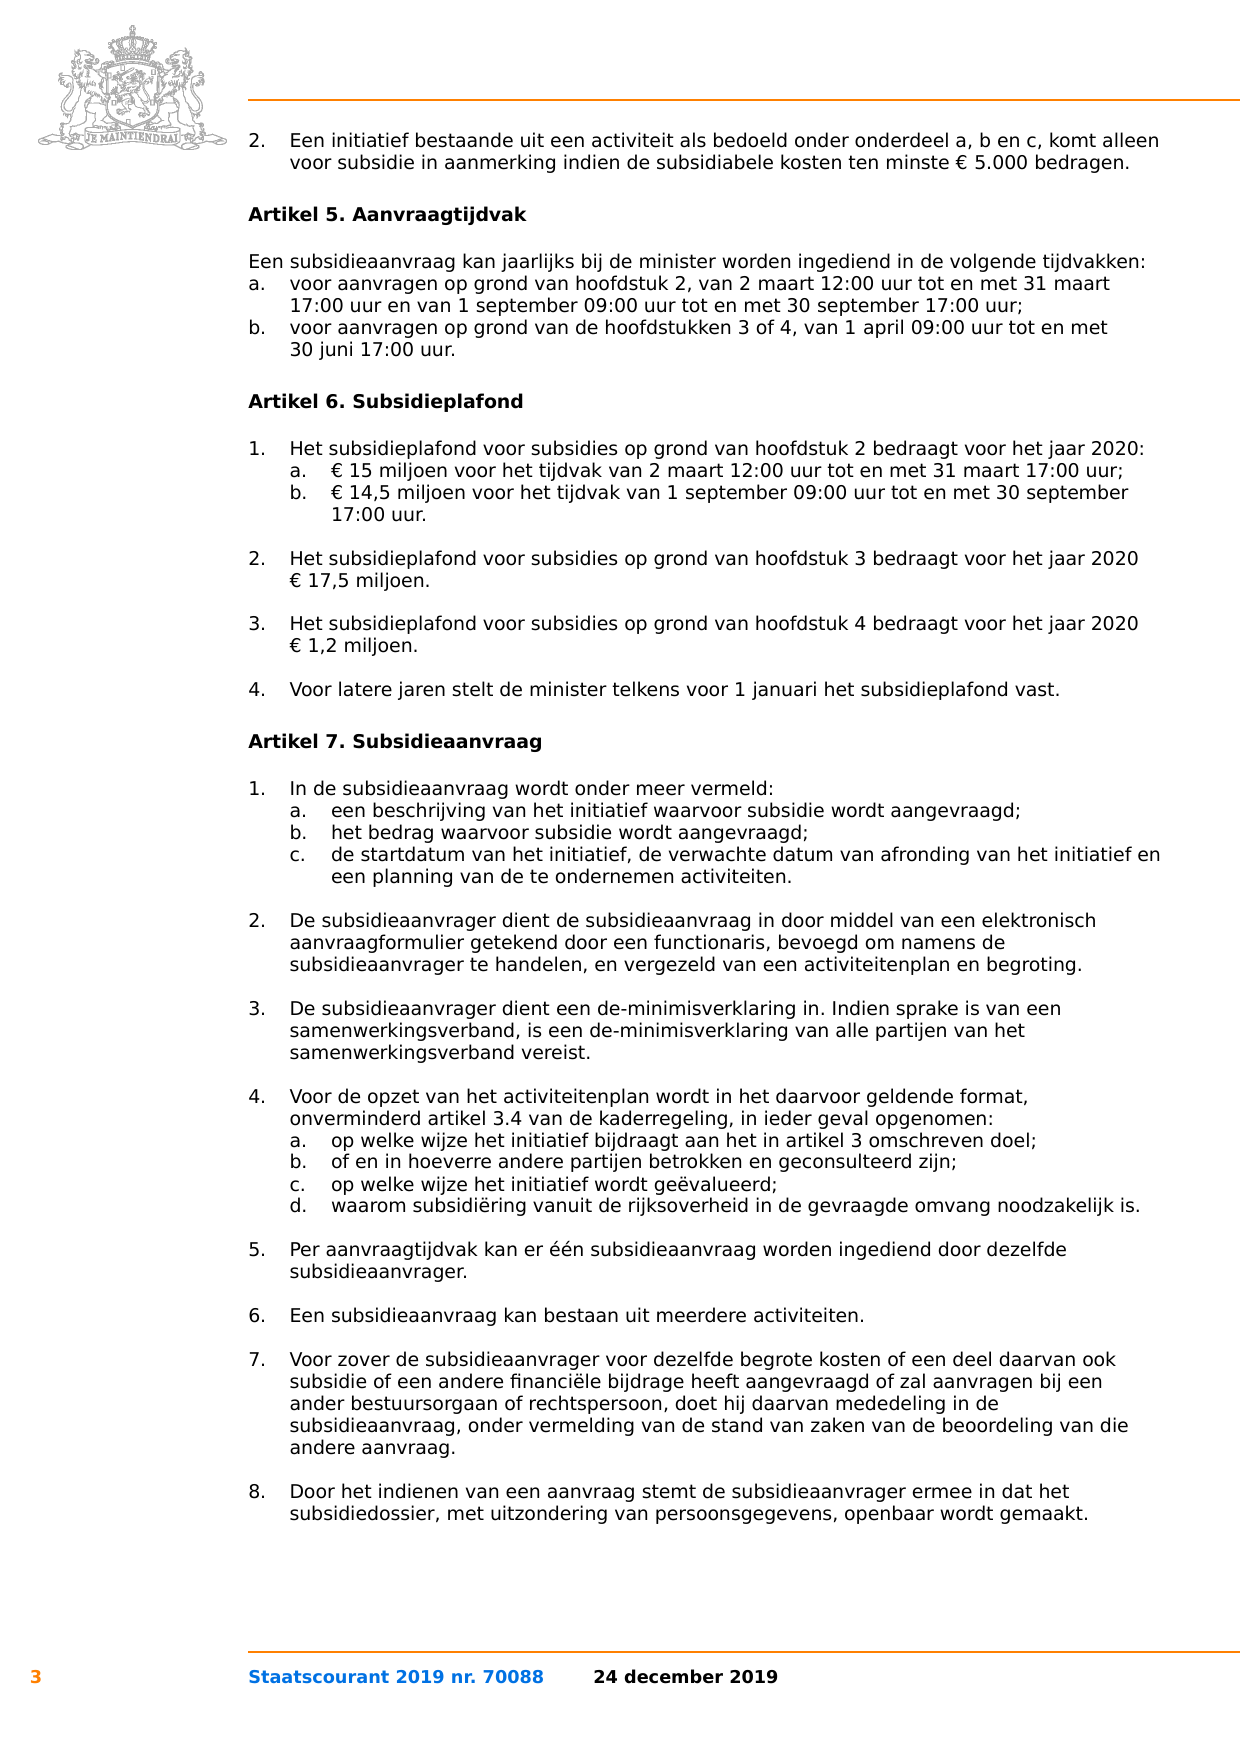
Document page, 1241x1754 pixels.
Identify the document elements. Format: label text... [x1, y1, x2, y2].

text a. voor aanvragen op grond van hoofdstuk 2, van 2 maart 12:00 uur tot en met 31 maart 17:00 uur en van 1 september 09:00 uur tot en met 30 september 17:00 uur; [248, 273, 1163, 317]
text 3. Het subsidieplafond voor subsidies op grond van hoofdstuk 4 bedraagt voor het jaar 2020 € 1,2 miljoen. [248, 613, 1163, 657]
text 4. Voor de opzet van het activiteitenplan wordt in het daarvoor geldende format, onverminderd artikel 3.4 van de kaderregeling, in ieder geval opgenomen: [248, 1086, 1163, 1129]
text b. het bedrag waarvoor subsidie wordt aangevraagd; [289, 822, 1163, 844]
text d. waarom subsidiëring vanuit de rijksoverheid in de gevraagde omvang noodzakelijk is. [289, 1195, 1163, 1217]
text b. voor aanvragen op grond van de hoofdstukken 3 of 4, van 1 april 09:00 uur tot en met 30 juni 17:00 uur. [248, 317, 1163, 361]
text 2. Het subsidieplafond voor subsidies op grond van hoofdstuk 3 bedraagt voor het jaar 2020 € 17,5 miljoen. [248, 547, 1163, 591]
text 1. In de subsidieaanvraag wordt onder meer vermeld: [248, 778, 1163, 800]
text 8. Door het indienen van een aanvraag stemt de subsidieaanvrager ermee in dat het subsidiedossier, met uitzondering van persoonsgegevens, openbaar wordt gemaakt. [248, 1481, 1163, 1525]
subtitle Artikel 5. Aanvraagtijdvak [248, 204, 1163, 226]
text Een subsidieaanvraag kan jaarlijks bij de minister worden ingediend in de volgende tijdvakken: [248, 251, 1163, 273]
text 6. Een subsidieaanvraag kan bestaan uit meerdere activiteiten. [248, 1305, 1163, 1327]
text b. of en in hoeverre andere partijen betrokken en geconsulteerd zijn; [289, 1151, 1163, 1173]
text 5. Per aanvraagtijdvak kan er één subsidieaanvraag worden ingediend door dezelfde subsidieaanvrager. [248, 1239, 1163, 1283]
text a. op welke wijze het initiatief bijdraagt aan het in artikel 3 omschreven doel; [289, 1129, 1163, 1151]
text 7. Voor zover de subsidieaanvrager voor dezelfde begrote kosten of een deel daarvan ook subsidie of een andere financiële bijdrage heeft aangevraagd of zal aanvragen bij een ander bestuursorgaan of rechtspersoon, doet hij daarvan mededeling in de subsidieaanvraag, onder vermelding van de stand van zaken van de beoordeling van die andere aanvraag. [248, 1349, 1163, 1459]
subtitle Artikel 7. Subsidieaanvraag [248, 731, 1163, 753]
text 1. Het subsidieplafond voor subsidies op grond van hoofdstuk 2 bedraagt voor het jaar 2020: [248, 438, 1163, 460]
text a. € 15 miljoen voor het tijdvak van 2 maart 12:00 uur tot en met 31 maart 17:00 uur; [289, 460, 1163, 482]
text b. € 14,5 miljoen voor het tijdvak van 1 september 09:00 uur tot en met 30 september 17:00 uur. [289, 482, 1163, 526]
text c. op welke wijze het initiatief wordt geëvalueerd; [289, 1173, 1163, 1195]
text c. de startdatum van het initiatief, de verwachte datum van afronding van het initiatief en een planning van de te ondernemen activiteiten. [289, 844, 1163, 888]
text a. een beschrijving van het initiatief waarvoor subsidie wordt aangevraagd; [289, 800, 1163, 822]
text 4. Voor latere jaren stelt de minister telkens voor 1 januari het subsidieplafond vast. [248, 679, 1163, 701]
text 2. Een initiatief bestaande uit een activiteit als bedoeld onder onderdeel a, b en c, komt alleen voor subsidie in aanmerking indien de subsidiabele kosten ten minste € 5.000 bedragen. [248, 130, 1163, 174]
text 2. De subsidieaanvrager dient de subsidieaanvraag in door middel van een elektronisch aanvraagformulier getekend door een functionaris, bevoegd om namens de subsidieaanvrager te handelen, en vergezeld van een activiteitenplan en begroting. [248, 910, 1163, 976]
picture [38, 25, 227, 150]
text 3. De subsidieaanvrager dient een de-minimisverklaring in. Indien sprake is van een samenwerkingsverband, is een de-minimisverklaring van alle partijen van het samenwerkingsverband vereist. [248, 998, 1163, 1064]
subtitle Artikel 6. Subsidieplafond [248, 391, 1163, 413]
